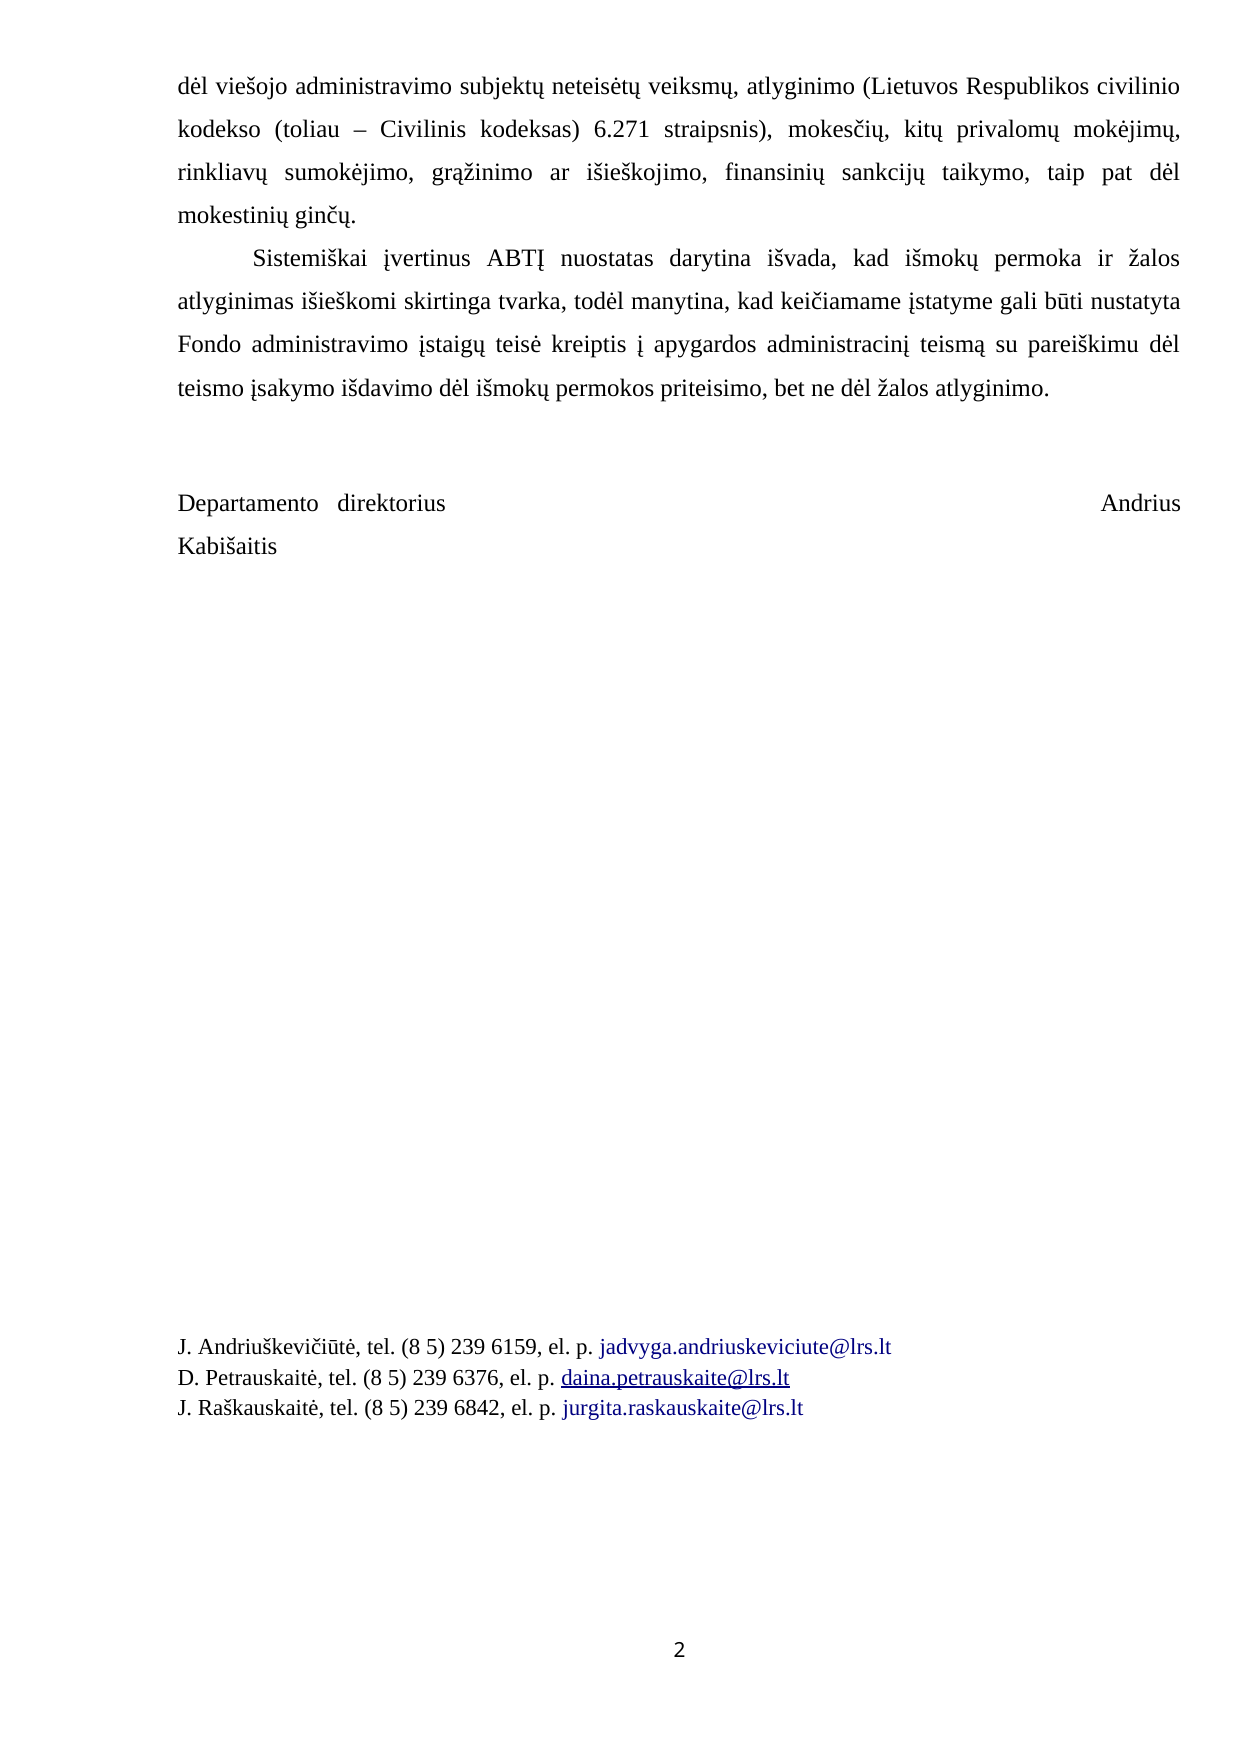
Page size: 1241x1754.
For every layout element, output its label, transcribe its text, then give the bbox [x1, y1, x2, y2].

text D. Petrauskaitė, tel. (8 5) 239 6376, el. p. daina.petrauskaite@lrs.lt [177, 1364, 1181, 1390]
text J. Andriuškevičiūtė, tel. (8 5) 239 6159, el. p. jadvyga.andriuskeviciute@lrs.lt [177, 1333, 1181, 1360]
text dėl viešojo administravimo subjektų neteisėtų veiksmų, atlyginimo (Lietuvos Respublikos civilinio kodekso (toliau – Civilinis kodeksas) 6.271 straipsnis), mokesčių, kitų privalomų mokėjimų, rinkliavų sumokėjimo, grąžinimo ar išieškojimo, finansinių sankcijų taikymo, taip pat dėl mokestinių ginčų. [177, 71, 1181, 229]
text Departamento direktorius Andrius Kabišaitis [177, 488, 1181, 559]
text Sistemiškai įvertinus ABTĮ nuostatas darytina išvada, kad išmokų permoka ir žalos atlyginimas išieškomi skirtinga tvarka, todėl manytina, kad keičiamame įstatyme gali būti nustatyta Fondo administravimo įstaigų teisė kreiptis į apygardos administracinį teismą su pareiškimu dėl teismo įsakymo išdavimo dėl išmokų permokos priteisimo, bet ne dėl žalos atlyginimo. [177, 243, 1181, 401]
text J. Raškauskaitė, tel. (8 5) 239 6842, el. p. jurgita.raskauskaite@lrs.lt [177, 1394, 1181, 1420]
